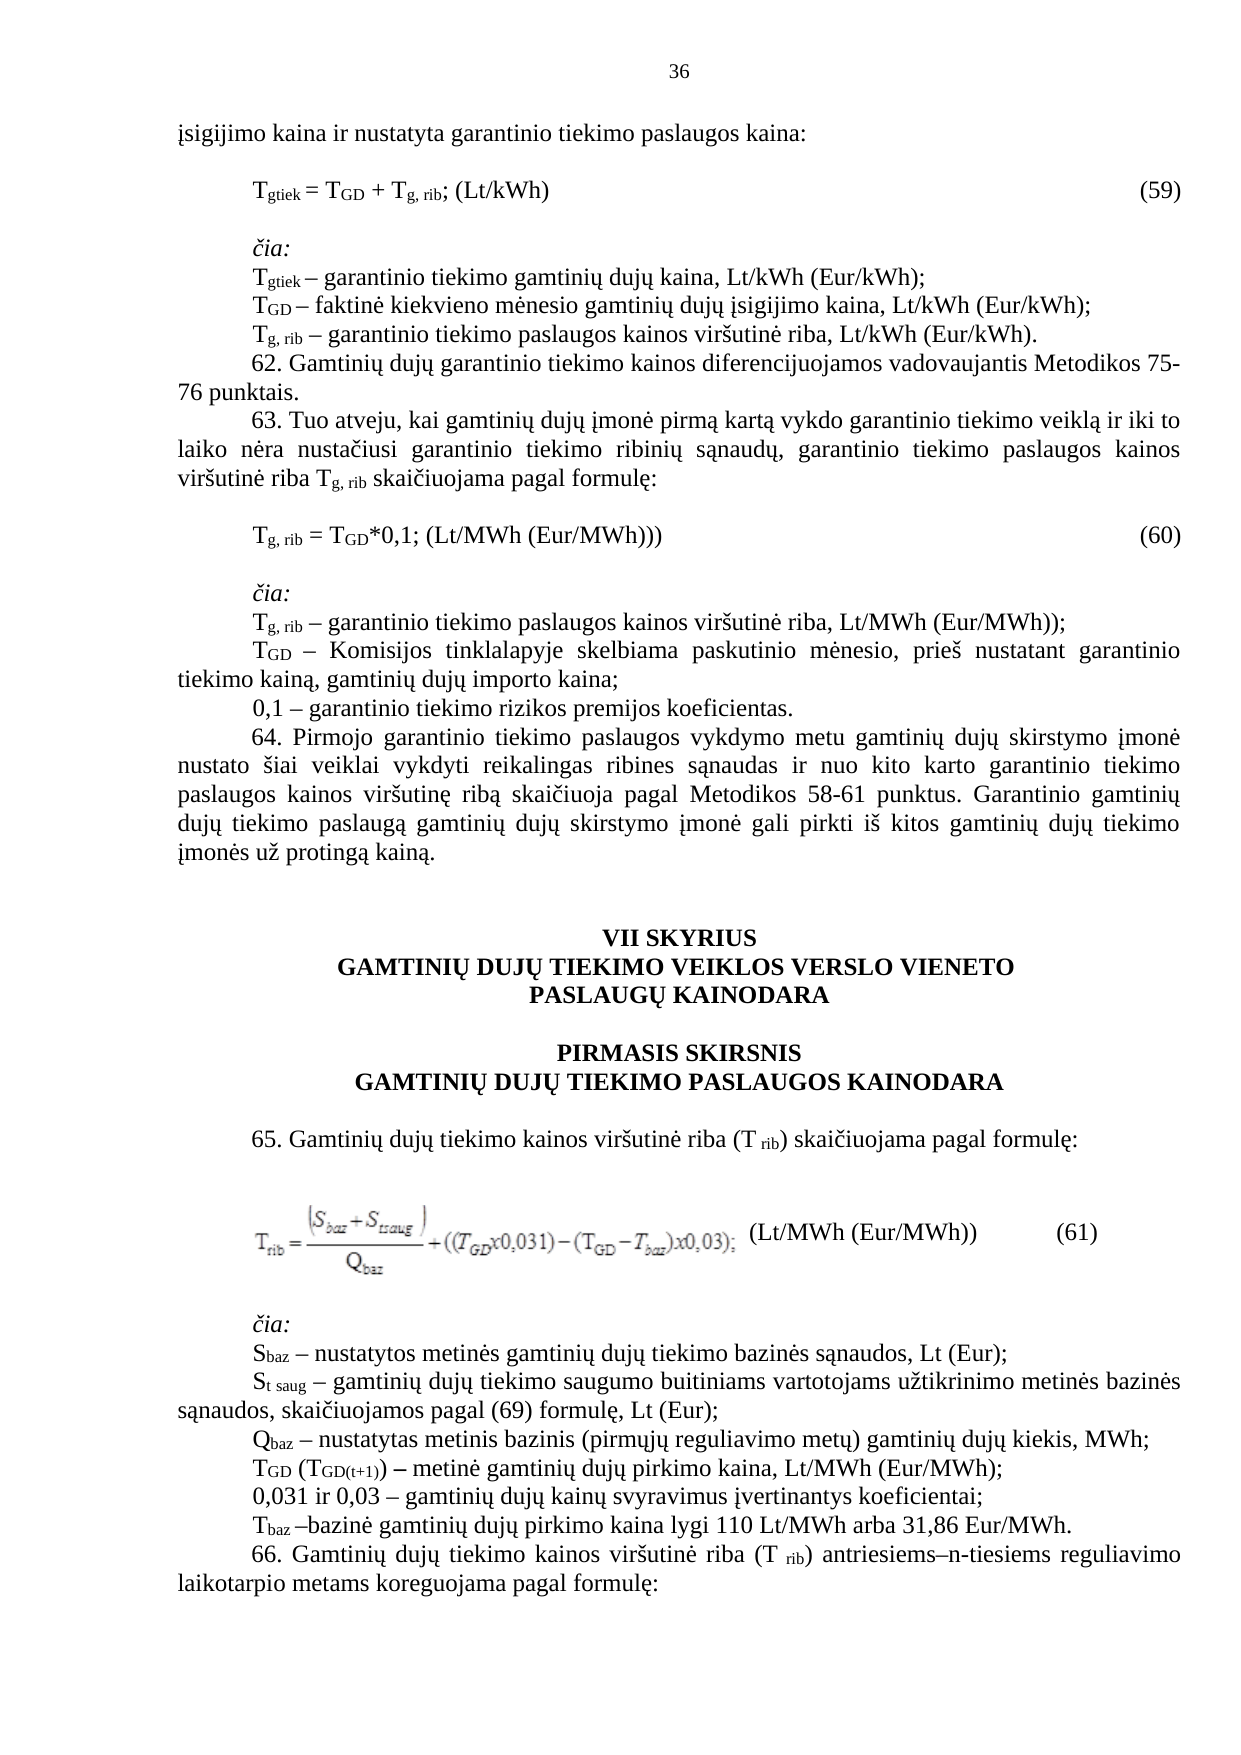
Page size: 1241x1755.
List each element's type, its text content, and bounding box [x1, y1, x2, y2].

text čia: [177, 1309, 1181, 1338]
text 65. Gamtinių dujų tiekimo kainos viršutinė riba (T rib) skaičiuojama pagal formulę: [177, 1124, 1181, 1153]
text Sbaz – nustatytos metinės gamtinių dujų tiekimo bazinės sąnaudos, Lt (Eur); [177, 1338, 1181, 1366]
text 66. Gamtinių dujų tiekimo kainos viršutinė riba (T rib) antriesiems–n-tiesiems reguliavimo laikotarpio metams koreguojama pagal formulę: [177, 1539, 1181, 1596]
text Tg, rib = TGD*0,1; (Lt/MWh (Eur/MWh))) (60) [177, 521, 1181, 549]
text VII SKYRIUS [177, 923, 1181, 952]
text įsigijimo kaina ir nustatyta garantinio tiekimo paslaugos kaina: [177, 118, 1181, 147]
text St saug – gamtinių dujų tiekimo saugumo buitiniams vartotojams užtikrinimo metinės bazinės sąnaudos, skaičiuojamos pagal (69) formulę, Lt (Eur); [177, 1366, 1181, 1424]
text PIRMASIS SKIRSNIS [177, 1038, 1181, 1067]
text 63. Tuo atveju, kai gamtinių dujų įmonė pirmą kartą vykdo garantinio tiekimo veiklą ir iki to laiko nėra nustačiusi garantinio tiekimo ribinių sąnaudų, garantinio tiekimo paslaugos kainos viršutinė riba Tg, rib skaičiuojama pagal formulę: [177, 406, 1181, 492]
text 64. Pirmojo garantinio tiekimo paslaugos vykdymo metu gamtinių dujų skirstymo įmonė nustato šiai veiklai vykdyti reikalingas ribines sąnaudas ir nuo kito karto garantinio tiekimo paslaugos kainos viršutinę ribą skaičiuoja pagal Metodikos 58-61 punktus. Garantinio gamtinių dujų tiekimo paslaugą gamtinių dujų skirstymo įmonė gali pirkti iš kitos gamtinių dujų tiekimo įmonės už protingą kainą. [177, 722, 1181, 866]
text TGD – faktinė kiekvieno mėnesio gamtinių dujų įsigijimo kaina, Lt/kWh (Eur/kWh); [177, 291, 1181, 319]
text čia: [177, 578, 1181, 607]
text GAMTINIŲ DUJŲ TIEKIMO PASLAUGOS KAINODARA [177, 1067, 1181, 1096]
text Tg, rib – garantinio tiekimo paslaugos kainos viršutinė riba, Lt/MWh (Eur/MWh)); [177, 607, 1181, 636]
text PASLAUGŲ KAINODARA [177, 981, 1181, 1009]
text GAMTINIŲ DUJŲ TIEKIMO VEIKLOS VERSLO VIENETO [177, 952, 1181, 981]
text TGD (TGD(t+1)) – metinė gamtinių dujų pirkimo kaina, Lt/MWh (Eur/MWh); [177, 1453, 1181, 1481]
text 0,031 ir 0,03 – gamtinių dujų kainų svyravimus įvertinantys koeficientai; [177, 1481, 1181, 1510]
text (Lt/MWh (Eur/MWh)) (61) [177, 1182, 1181, 1280]
text Tgtiek = TGD + Tg, rib; (Lt/kWh) (59) [177, 176, 1181, 204]
text čia: [177, 233, 1181, 262]
text Tg, rib – garantinio tiekimo paslaugos kainos viršutinė riba, Lt/kWh (Eur/kWh). [177, 319, 1181, 348]
text Tbaz –bazinė gamtinių dujų pirkimo kaina lygi 110 Lt/MWh arba 31,86 Eur/MWh. [177, 1510, 1181, 1539]
text TGD – Komisijos tinklalapyje skelbiama paskutinio mėnesio, prieš nustatant garantinio tiekimo kainą, gamtinių dujų importo kaina; [177, 636, 1181, 693]
text Tgtiek – garantinio tiekimo gamtinių dujų kaina, Lt/kWh (Eur/kWh); [177, 262, 1181, 291]
text 0,1 – garantinio tiekimo rizikos premijos koeficientas. [177, 693, 1181, 722]
text 62. Gamtinių dujų garantinio tiekimo kainos diferencijuojamos vadovaujantis Metodikos 75-76 punktais. [177, 348, 1181, 406]
text Qbaz – nustatytas metinis bazinis (pirmųjų reguliavimo metų) gamtinių dujų kiekis, MWh; [177, 1424, 1181, 1453]
